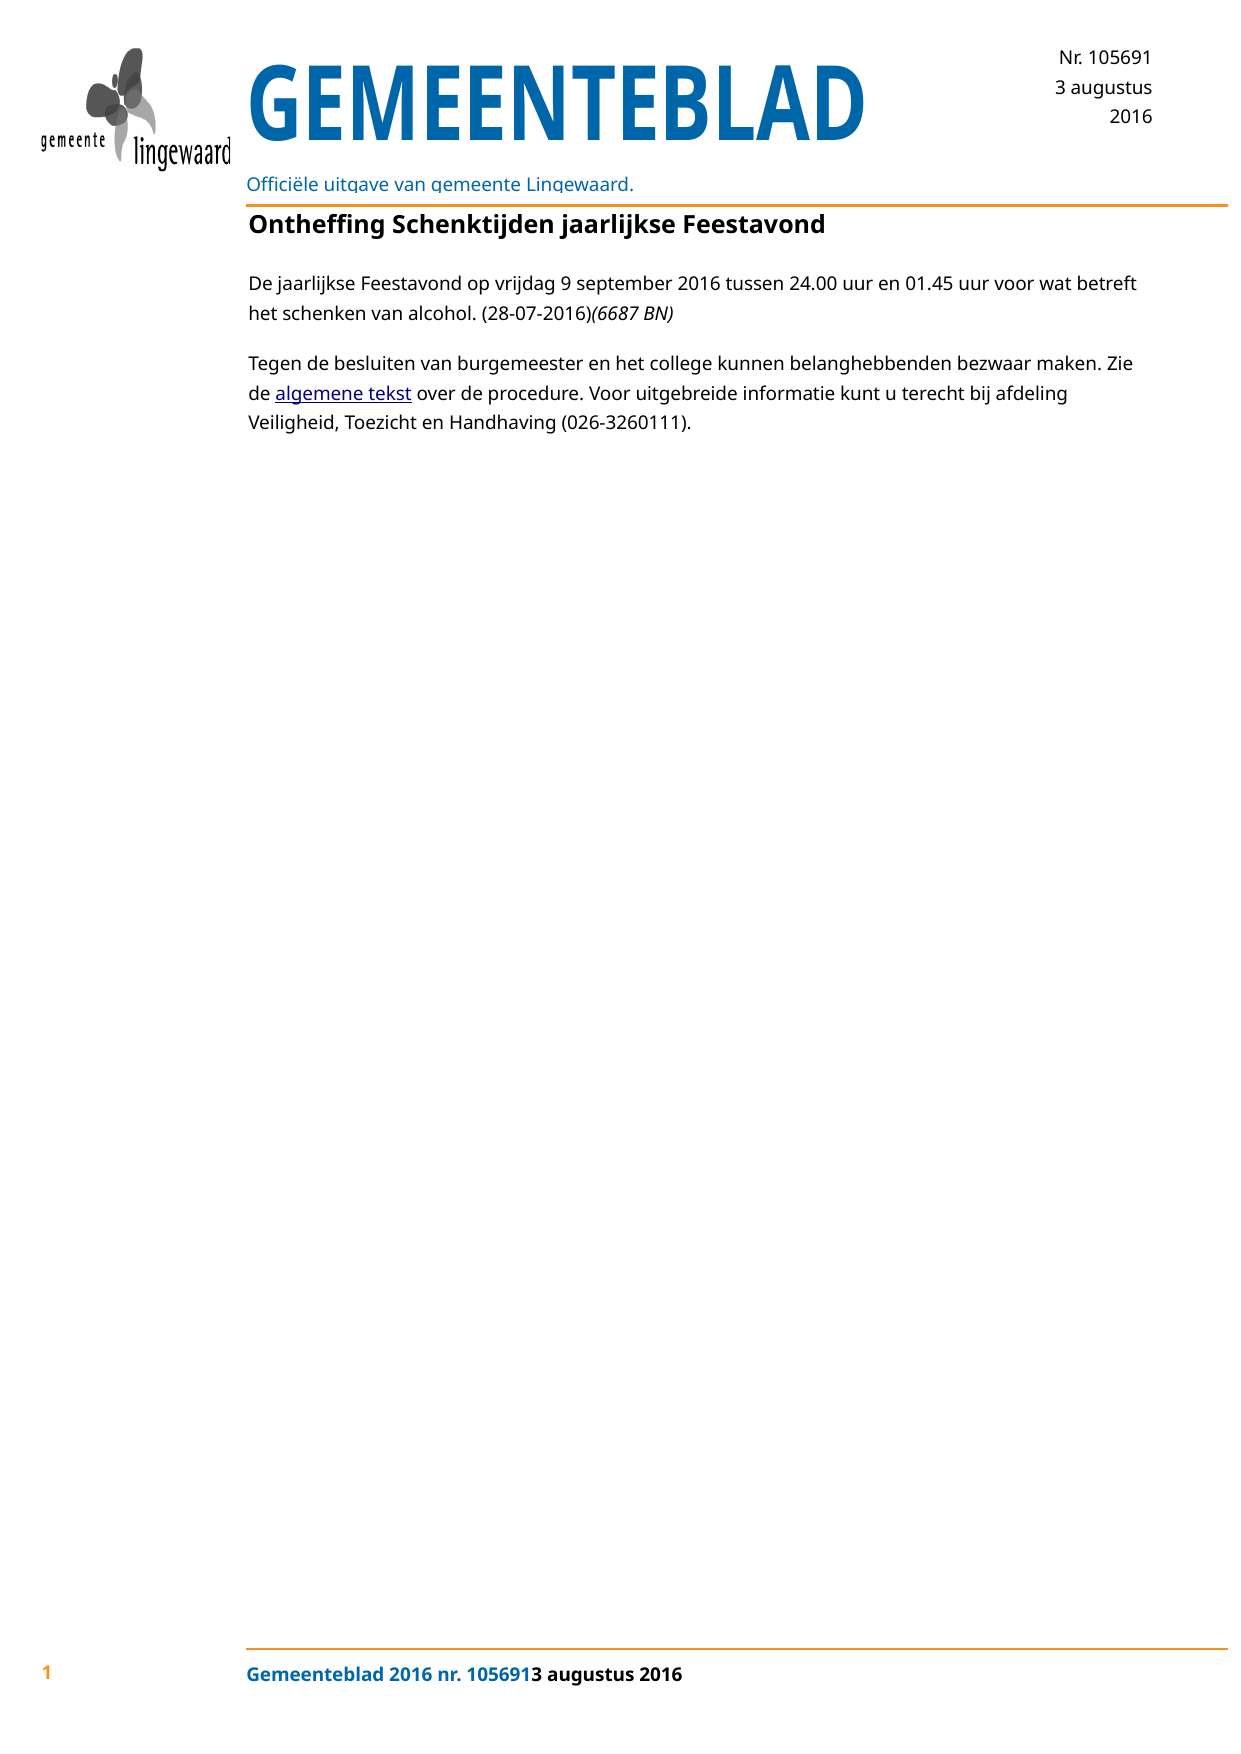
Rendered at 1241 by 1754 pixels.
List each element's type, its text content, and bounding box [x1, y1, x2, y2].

picture [41, 47, 231, 172]
text De jaarlijkse Feestavond op vrijdag 9 september 2016 tussen 24.00 uur en 01.45 uur voor wat betreft het schenken van alcohol. (28-07-2016)(6687 BN) [248, 270, 1152, 326]
text Tegen de besluiten van burgemeester en het college kunnen belanghebbenden bezwaar maken. Zie de algemene tekst over de procedure. Voor uitgebreide informatie kunt u terecht bij afdeling Veiligheid, Toezicht en Handhaving (026-3260111). [248, 350, 1152, 435]
text Ontheffing Schenktijden jaarlijkse Feestavond [248, 207, 1152, 241]
